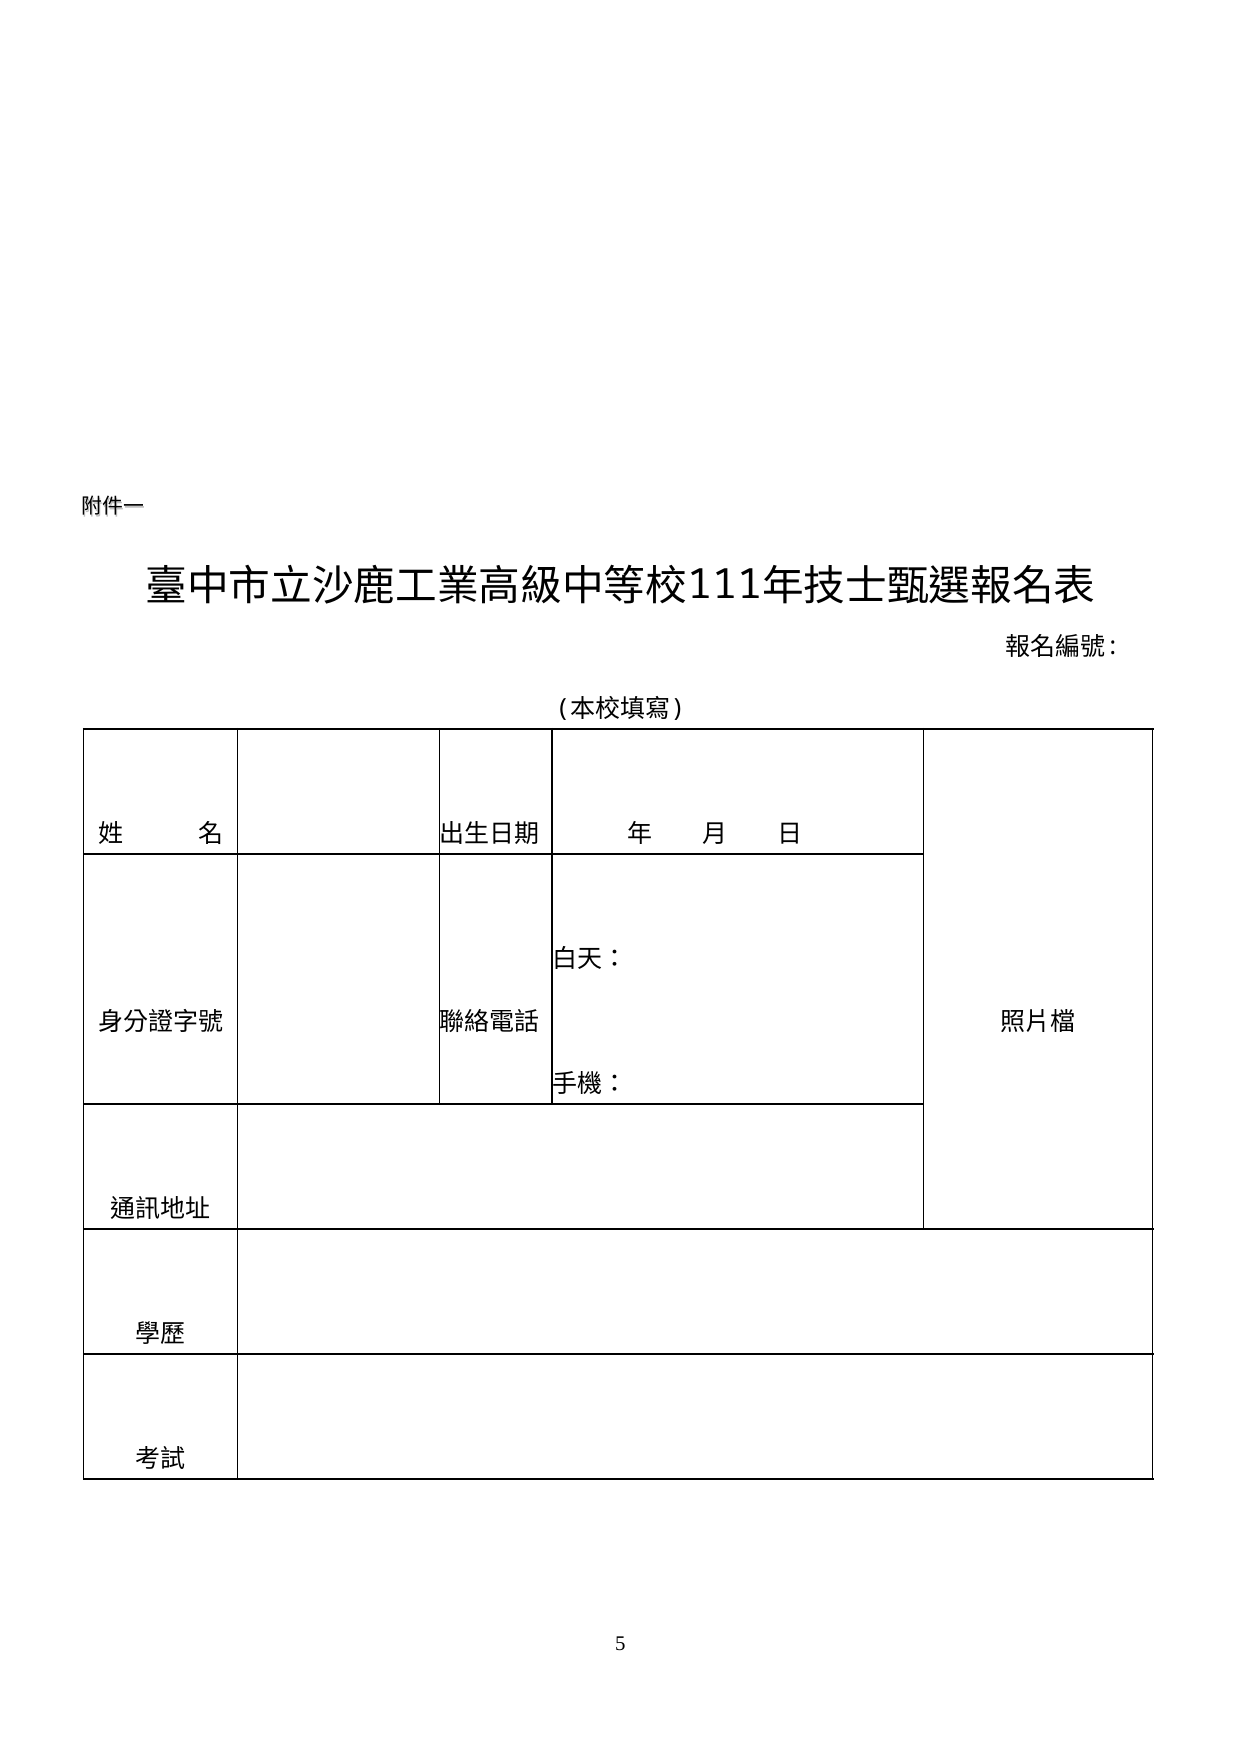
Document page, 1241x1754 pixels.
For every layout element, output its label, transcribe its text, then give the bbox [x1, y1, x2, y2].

table_cell 身分證字號 [84, 855, 237, 1103]
table_header 姓 名 [84, 730, 237, 853]
table_cell [238, 1355, 1152, 1478]
table_cell 通訊地址 [84, 1105, 237, 1228]
text 臺中市立沙鹿工業高級中等校111年技士甄選報名表 [83, 540, 1157, 603]
table_cell 白天： 手機： [553, 855, 923, 1103]
table_header [238, 730, 439, 853]
table_cell [238, 1105, 923, 1228]
table_cell [238, 855, 439, 1103]
table_cell 考試 [84, 1355, 237, 1478]
text 報名編號: (本校填寫) [83, 603, 1157, 728]
table_cell 學歷 [84, 1230, 237, 1353]
table_cell [238, 1230, 1152, 1353]
table_header 照片檔 [924, 730, 1152, 1228]
table_cell 聯絡電話 [440, 855, 551, 1103]
table_header 出生日期 [440, 730, 551, 853]
table_header 年 月 日 [553, 730, 923, 853]
